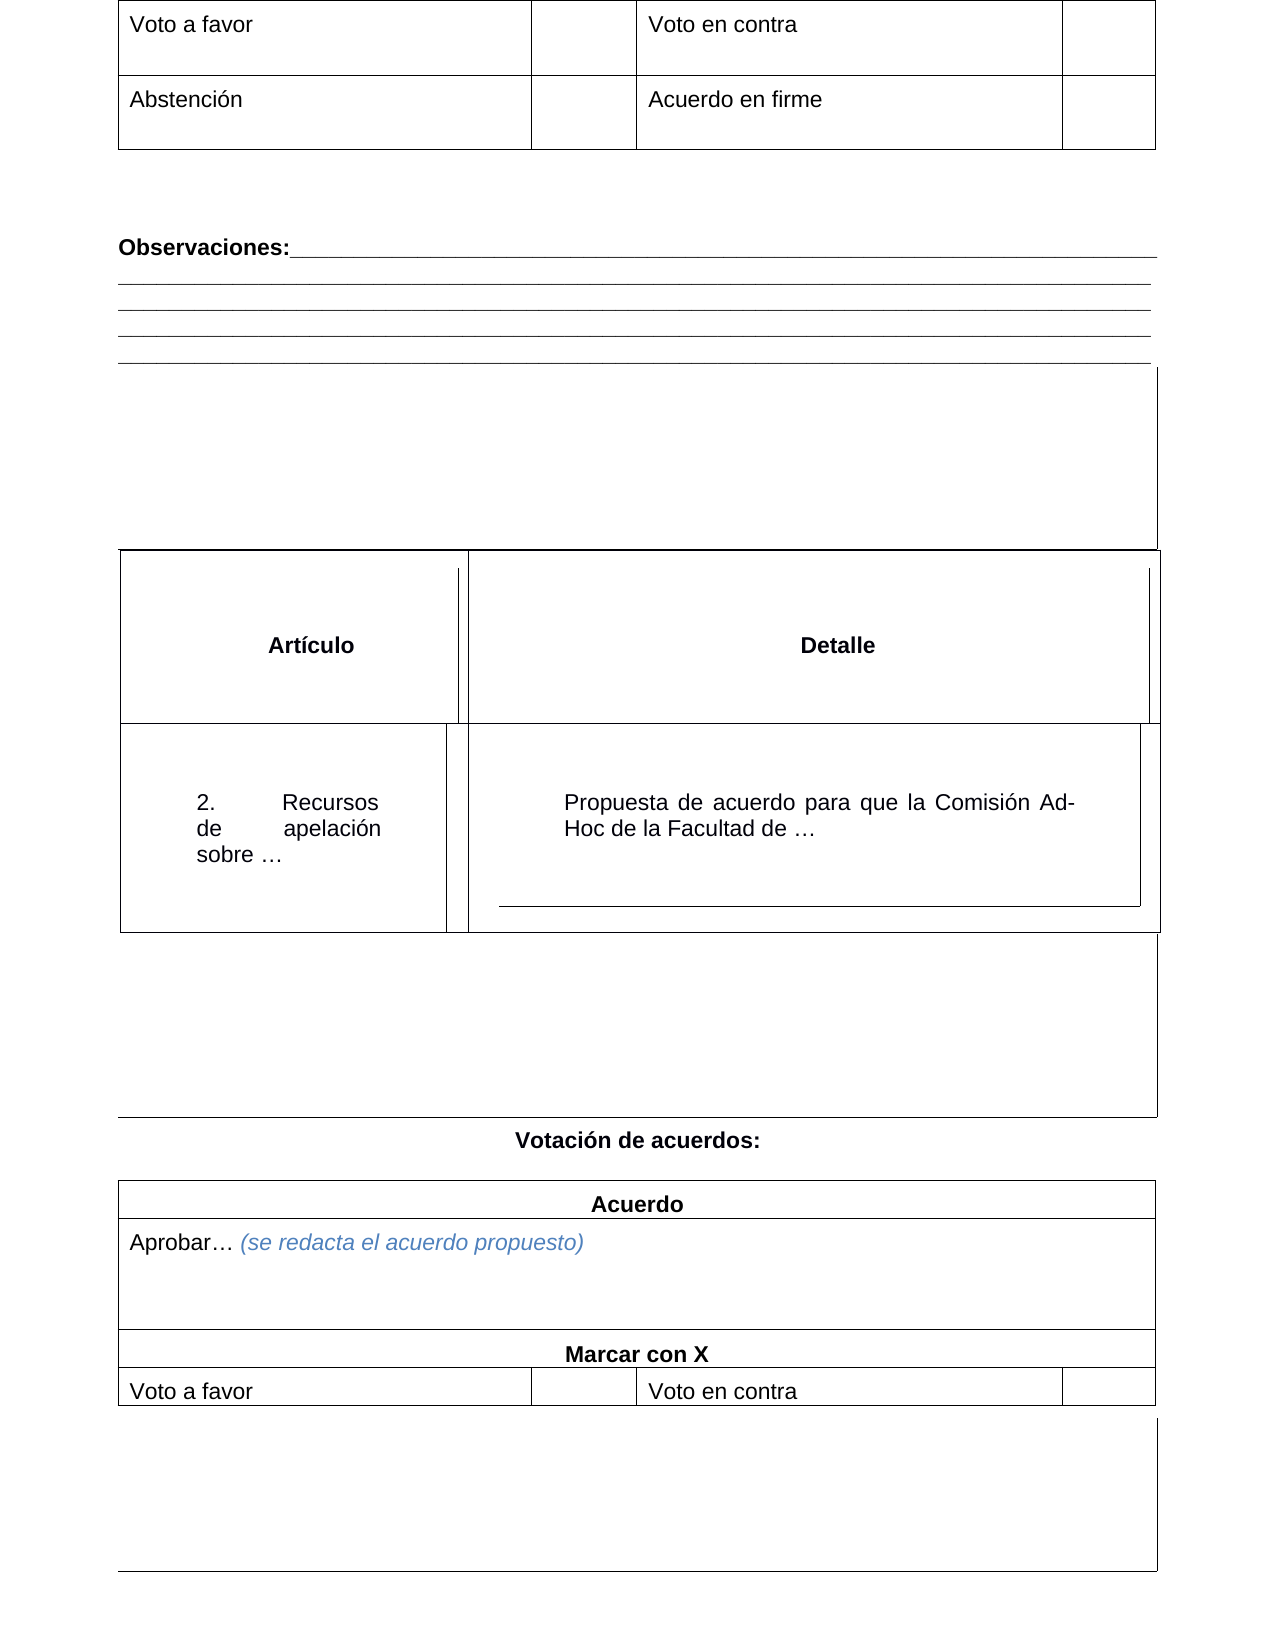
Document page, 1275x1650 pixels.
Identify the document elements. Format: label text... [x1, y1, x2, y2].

table_cell [532, 1, 636, 74]
table_cell Aprobar… (se redacta el acuerdo propuesto) [119, 1219, 1155, 1329]
text Observaciones:________________________________________________________________________________________________________________________________________________________________________________________________________________________________________________________________________________________________________________________________________________________________________________________________________ [118, 234, 1157, 366]
table_header Acuerdo [119, 1181, 1155, 1218]
table_header Artículo [121, 551, 468, 723]
table_cell Voto en contra [637, 1, 1062, 74]
table_cell [1063, 76, 1155, 149]
table_cell [1063, 1368, 1155, 1405]
table_cell [1063, 1, 1155, 74]
table_cell Acuerdo en firme [637, 76, 1062, 149]
subtitle Votación de acuerdos: [118, 1127, 1157, 1153]
table_cell Voto a favor [119, 1368, 531, 1405]
table_cell [532, 76, 636, 149]
table_cell Voto a favor [119, 1, 531, 74]
table_cell Propuesta de acuerdo para que la Comisión Ad-Hoc de la Facultad de … [469, 724, 1160, 932]
table_cell [447, 724, 468, 932]
table_header Detalle [469, 551, 1160, 723]
table_cell Recursos de apelación sobre … [121, 724, 446, 932]
table_cell Marcar con X [119, 1330, 1155, 1367]
table_cell Voto en contra [637, 1368, 1062, 1405]
table_cell Abstención [119, 76, 531, 149]
table_cell [532, 1368, 636, 1405]
